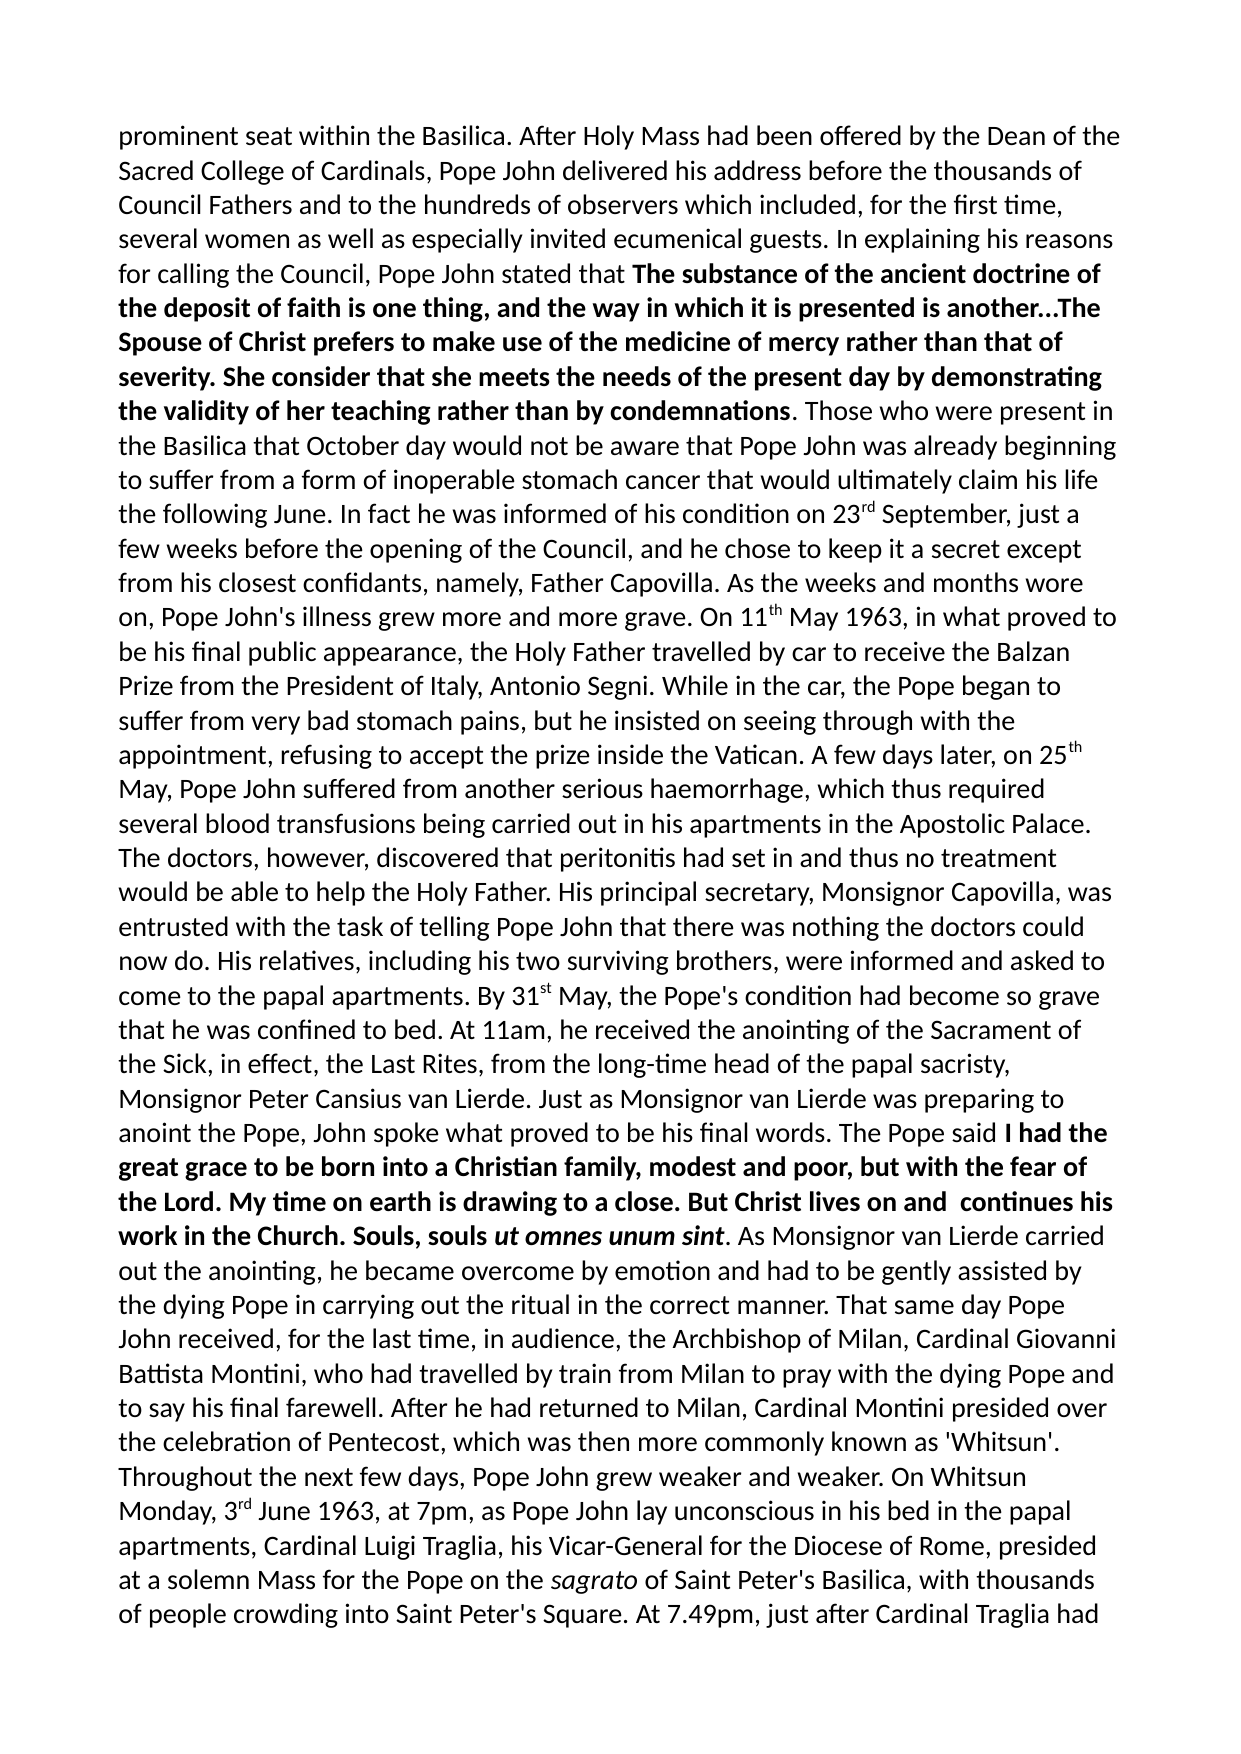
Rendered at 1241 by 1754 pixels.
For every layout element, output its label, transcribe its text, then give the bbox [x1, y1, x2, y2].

text prominent seat within the Basilica. After Holy Mass had been offered by the Dean of the Sacred College of Cardinals, Pope John delivered his address before the thousands of Council Fathers and to the hundreds of observers which included, for the first time, several women as well as especially invited ecumenical guests. In explaining his reasons for calling the Council, Pope John stated that The substance of the ancient doctrine of the deposit of faith is one thing, and the way in which it is presented is another...The Spouse of Christ prefers to make use of the medicine of mercy rather than that of severity. She consider that she meets the needs of the present day by demonstrating the validity of her teaching rather than by condemnations. Those who were present in the Basilica that October day would not be aware that Pope John was already beginning to suffer from a form of inoperable stomach cancer that would ultimately claim his life the following June. In fact he was informed of his condition on 23rd September, just a few weeks before the opening of the Council, and he chose to keep it a secret except from his closest confidants, namely, Father Capovilla. As the weeks and months wore on, Pope John's illness grew more and more grave. On 11th May 1963, in what proved to be his final public appearance, the Holy Father travelled by car to receive the Balzan Prize from the President of Italy, Antonio Segni. While in the car, the Pope began to suffer from very bad stomach pains, but he insisted on seeing through with the appointment, refusing to accept the prize inside the Vatican. A few days later, on 25th May, Pope John suffered from another serious haemorrhage, which thus required several blood transfusions being carried out in his apartments in the Apostolic Palace. The doctors, however, discovered that peritonitis had set in and thus no treatment would be able to help the Holy Father. His principal secretary, Monsignor Capovilla, was entrusted with the task of telling Pope John that there was nothing the doctors could now do. His relatives, including his two surviving brothers, were informed and asked to come to the papal apartments. By 31st May, the Pope's condition had become so grave that he was confined to bed. At 11am, he received the anointing of the Sacrament of the Sick, in effect, the Last Rites, from the long-time head of the papal sacristy, Monsignor Peter Cansius van Lierde. Just as Monsignor van Lierde was preparing to anoint the Pope, John spoke what proved to be his final words. The Pope said I had the great grace to be born into a Christian family, modest and poor, but with the fear of the Lord. My time on earth is drawing to a close. But Christ lives on and continues his work in the Church. Souls, souls ut omnes unum sint. As Monsignor van Lierde carried out the anointing, he became overcome by emotion and had to be gently assisted by the dying Pope in carrying out the ritual in the correct manner. That same day Pope John received, for the last time, in audience, the Archbishop of Milan, Cardinal Giovanni Battista Montini, who had travelled by train from Milan to pray with the dying Pope and to say his final farewell. After he had returned to Milan, Cardinal Montini presided over the celebration of Pentecost, which was then more commonly known as 'Whitsun'. Throughout the next few days, Pope John grew weaker and weaker. On Whitsun Monday, 3rd June 1963, at 7pm, as Pope John lay unconscious in his bed in the papal apartments, Cardinal Luigi Traglia, his Vicar-General for the Diocese of Rome, presided at a solemn Mass for the Pope on the sagrato of Saint Peter's Basilica, with thousands of people crowding into Saint Peter's Square. At 7.49pm, just after Cardinal Traglia had [118, 118, 1122, 1631]
